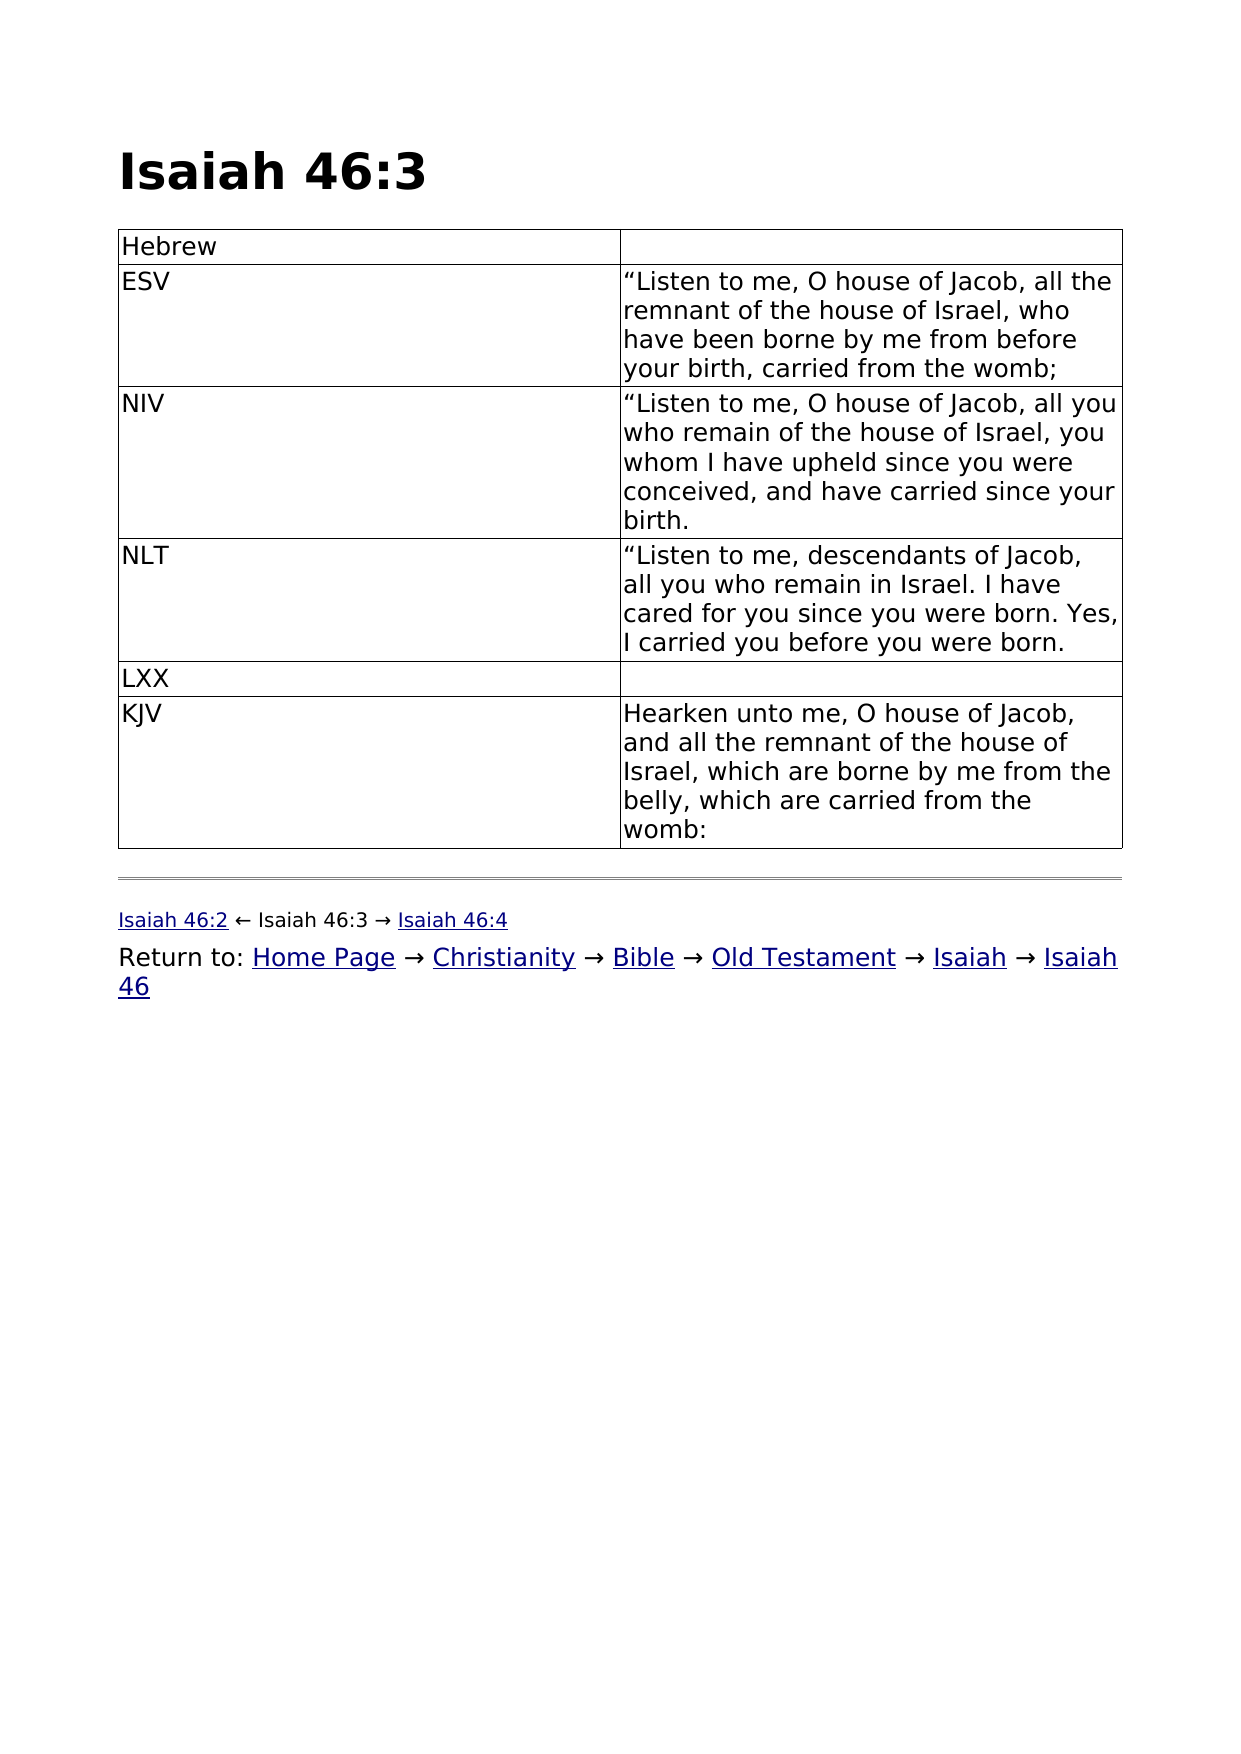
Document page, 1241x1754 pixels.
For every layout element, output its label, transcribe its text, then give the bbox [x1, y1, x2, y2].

table_cell LXX [119, 662, 620, 696]
table_cell NIV [119, 387, 620, 538]
table_header [621, 230, 1122, 264]
table_cell KJV [119, 697, 620, 848]
table_cell ESV [119, 265, 620, 386]
table_cell “Listen to me, O house of Jacob, all the remnant of the house of Israel, who have been borne by me from before your birth, carried from the womb; [621, 265, 1122, 386]
table_cell [621, 662, 1122, 696]
table_header Hebrew [119, 230, 620, 264]
table_cell NLT [119, 539, 620, 661]
text Return to: Home Page → Christianity → Bible → Old Testament → Isaiah → Isaiah 46 [118, 943, 1122, 1001]
table_cell “Listen to me, descendants of Jacob, all you who remain in Israel. I have cared for you since you were born. Yes, I carried you before you were born. [621, 539, 1122, 661]
subtitle Isaiah 46:3 [118, 143, 1122, 201]
table_cell “Listen to me, O house of Jacob, all you who remain of the house of Israel, you whom I have upheld since you were conceived, and have carried since your birth. [621, 387, 1122, 538]
table_cell Hearken unto me, O house of Jacob, and all the remnant of the house of Israel, which are borne by me from the belly, which are carried from the womb: [621, 697, 1122, 848]
text Isaiah 46:2 ← Isaiah 46:3 → Isaiah 46:4 [118, 909, 1122, 943]
